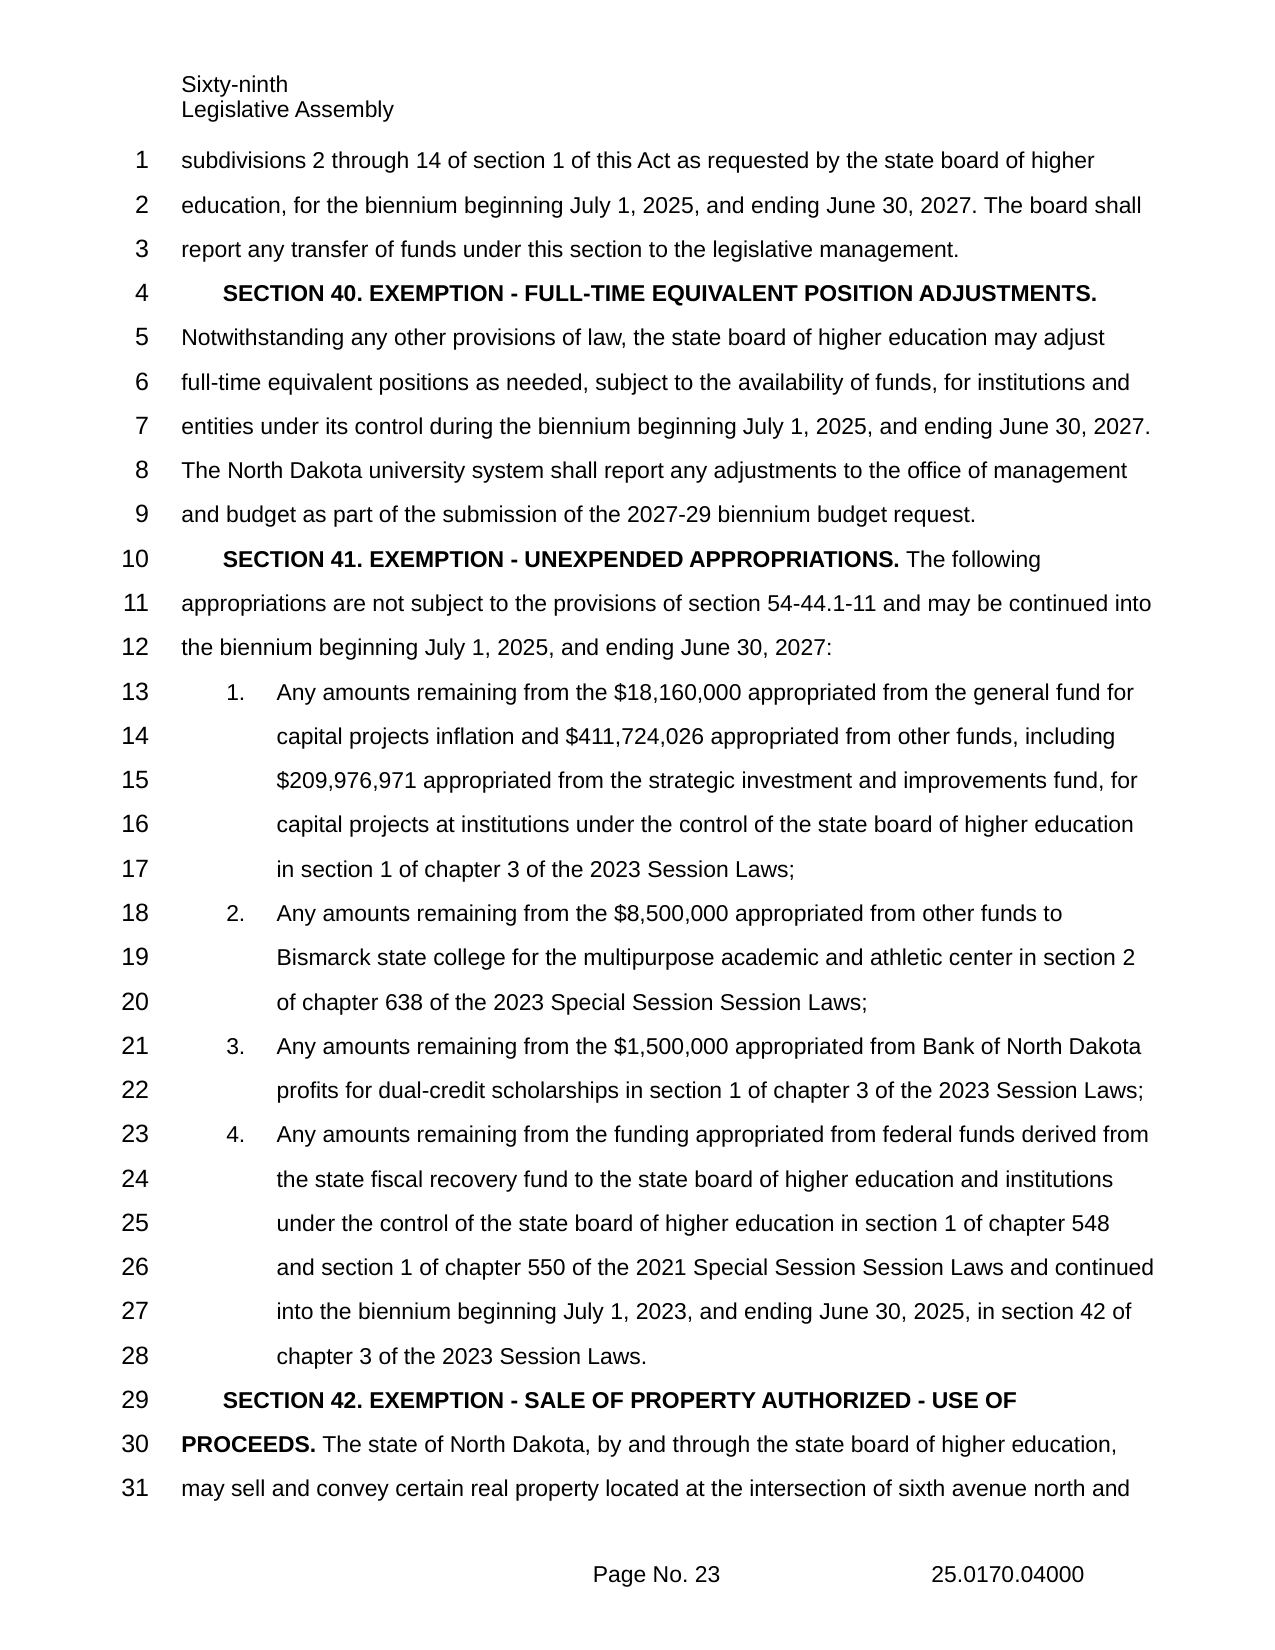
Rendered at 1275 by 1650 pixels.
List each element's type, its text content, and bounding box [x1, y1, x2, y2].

text SECTION 42. EXEMPTION - SALE OF PROPERTY AUTHORIZED - USE OF PROCEEDS. The state of North Dakota, by and through the state board of higher education, may sell and convey certain real property located at the intersection of sixth avenue north and [181, 1373, 1154, 1506]
text 3. Any amounts remaining from the $1,500,000 appropriated from Bank of North Dakota profits for dual‑credit scholarships in section 1 of chapter 3 of the 2023 Session Laws; [181, 1019, 1154, 1107]
text 4. Any amounts remaining from the funding appropriated from federal funds derived from the state fiscal recovery fund to the state board of higher education and institutions under the control of the state board of higher education in section 1 of chapter 548 and section 1 of chapter 550 of the 2021 Special Session Session Laws and continued into the biennium beginning July 1, 2023, and ending June 30, 2025, in section 42 of chapter 3 of the 2023 Session Laws. [181, 1107, 1154, 1373]
text 2. Any amounts remaining from the $8,500,000 appropriated from other funds to Bismarck state college for the multipurpose academic and athletic center in section 2 of chapter 638 of the 2023 Special Session Session Laws; [181, 886, 1154, 1019]
text subdivisions 2 through 14 of section 1 of this Act as requested by the state board of higher education, for the biennium beginning July 1, 2025, and ending June 30, 2027. The board shall report any transfer of funds under this section to the legislative management. [181, 133, 1154, 266]
text SECTION 41. EXEMPTION - UNEXPENDED APPROPRIATIONS. The following appropriations are not subject to the provisions of section 54‑44.1‑11 and may be continued into the biennium beginning July 1, 2025, and ending June 30, 2027: [181, 532, 1154, 664]
text 1. Any amounts remaining from the $18,160,000 appropriated from the general fund for capital projects inflation and $411,724,026 appropriated from other funds, including $209,976,971 appropriated from the strategic investment and improvements fund, for capital projects at institutions under the control of the state board of higher education in section 1 of chapter 3 of the 2023 Session Laws; [181, 664, 1154, 886]
text SECTION 40. EXEMPTION - FULL‑TIME EQUIVALENT POSITION ADJUSTMENTS. Notwithstanding any other provisions of law, the state board of higher education may adjust full‑time equivalent positions as needed, subject to the availability of funds, for institutions and entities under its control during the biennium beginning July 1, 2025, and ending June 30, 2027. The North Dakota university system shall report any adjustments to the office of management and budget as part of the submission of the 2027-29 biennium budget request. [181, 266, 1154, 532]
